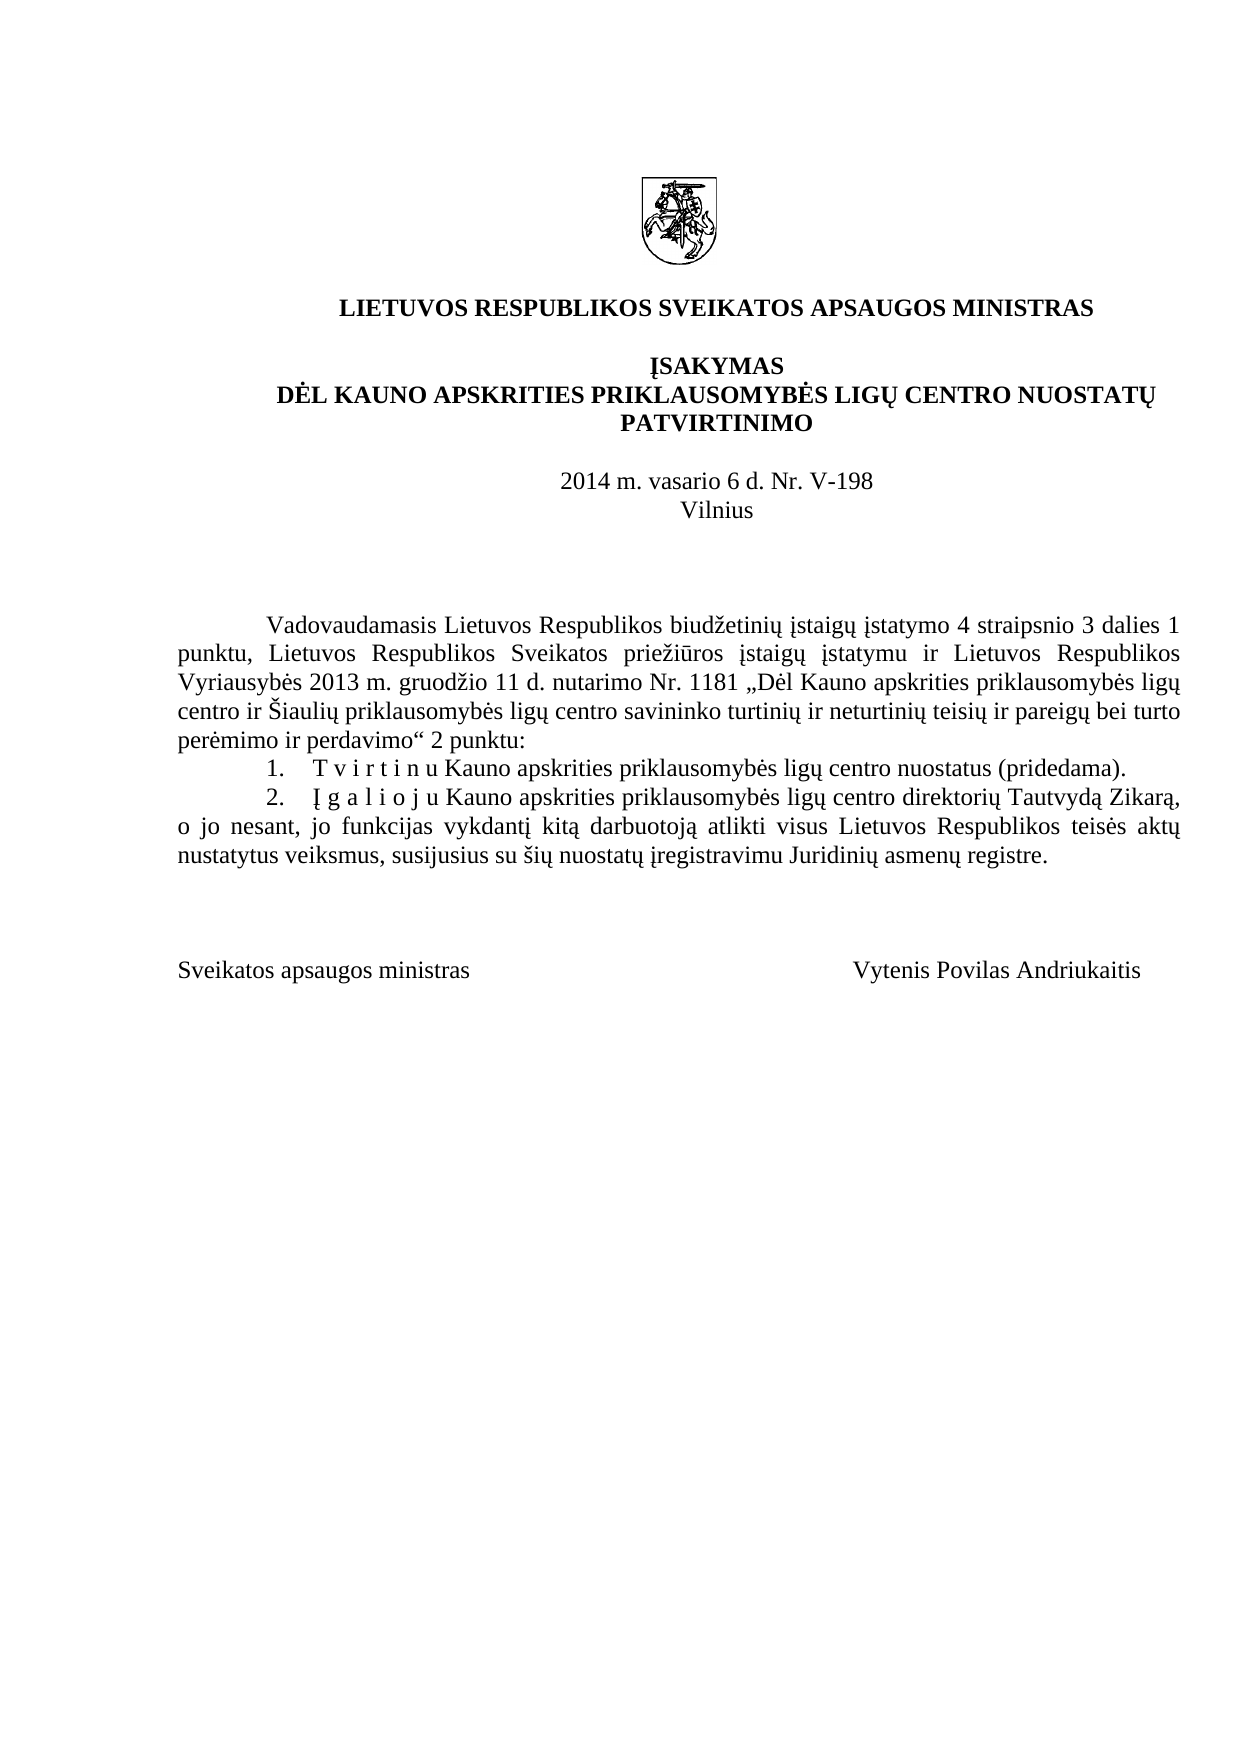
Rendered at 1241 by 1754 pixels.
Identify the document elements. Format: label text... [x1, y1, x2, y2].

text 2. Į g a l i o j u Kauno apskrities priklausomybės ligų centro direktorių Tautvydą Zikarą, o jo nesant, jo funkcijas vykdantį kitą darbuotoją atlikti visus Lietuvos Respublikos teisės aktų nustatytus veiksmus, susijusius su šių nuostatų įregistravimu Juridinių asmenų registre. [177, 782, 1181, 868]
text 1. T v i r t i n u Kauno apskrities priklausomybės ligų centro nuostatus (pridedama). [177, 753, 1181, 782]
text Vilnius [177, 495, 1181, 523]
text Vadovaudamasis Lietuvos Respublikos biudžetinių įstaigų įstatymo 4 straipsnio 3 dalies 1 punktu, Lietuvos Respublikos Sveikatos priežiūros įstaigų įstatymu ir Lietuvos Respublikos Vyriausybės 2013 m. gruodžio 11 d. nutarimo Nr. 1181 „Dėl Kauno apskrities priklausomybės ligų centro ir Šiaulių priklausomybės ligų centro savininko turtinių ir neturtinių teisių ir pareigų bei turto perėmimo ir perdavimo“ 2 punktu: [177, 610, 1181, 753]
text PATVIRTINIMO [177, 408, 1181, 437]
text ĮSAKYMAS [177, 351, 1181, 380]
text 2014 m. vasario 6 d. Nr. V-198 [177, 466, 1181, 495]
text LIETUVOS RESPUBLIKOS SVEIKATOS APSAUGOS MINISTRAS [177, 293, 1181, 322]
text DĖL KAUNO APSKRITIES PRIKLAUSOMYBĖS LIGŲ CENTRO NUOSTATŲ [177, 380, 1181, 408]
text Sveikatos apsaugos ministras Vytenis Povilas Andriukaitis [177, 955, 1181, 983]
